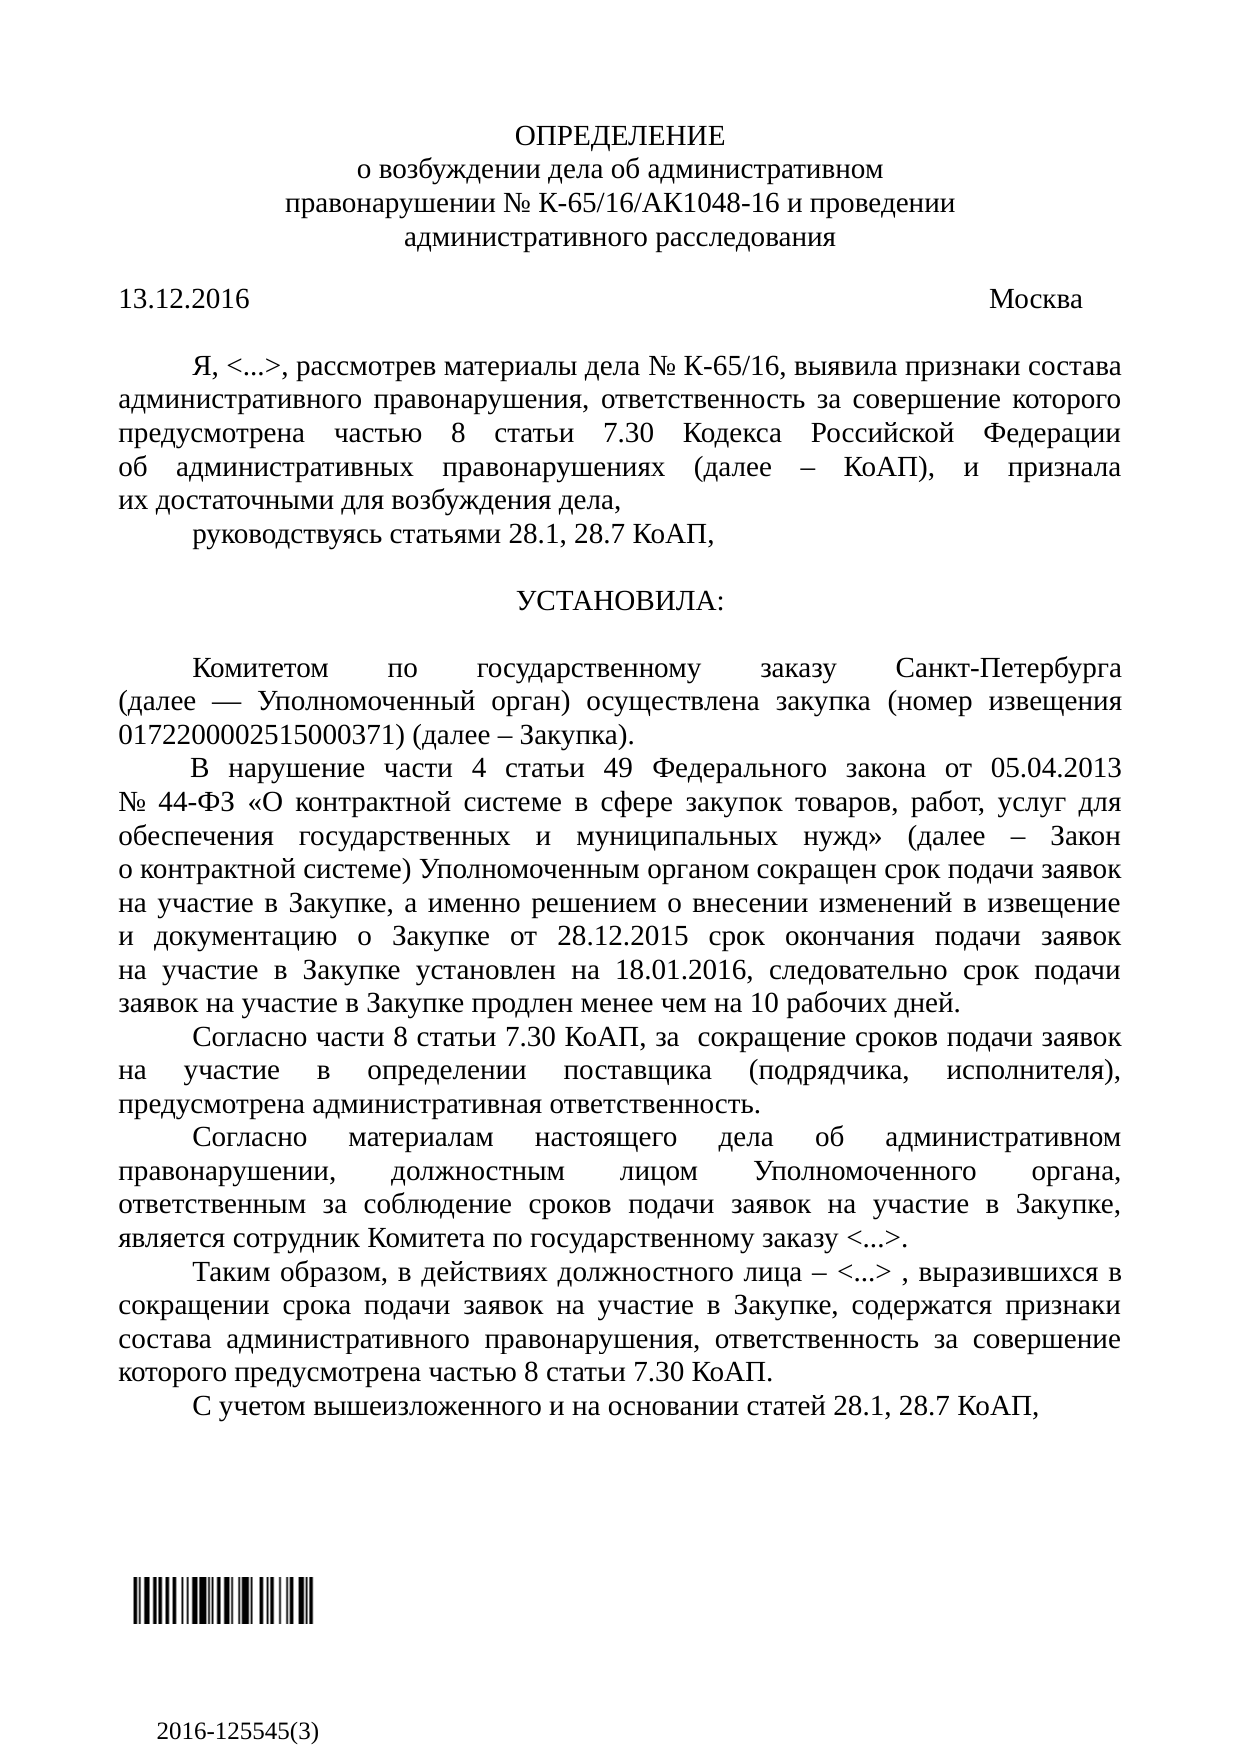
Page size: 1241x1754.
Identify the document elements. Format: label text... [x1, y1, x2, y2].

text Я, <...>, рассмотрев материалы дела № К-65/16, выявила признаки состава административного правонарушения, ответственность за совершение которого предусмотрена частью 8 статьи 7.30 Кодекса Российской Федерации об административных правонарушениях (далее – КоАП), и признала их достаточными для возбуждения дела, [118, 348, 1122, 516]
text 13.12.2016 Москва [118, 281, 1122, 314]
text правонарушении № К-65/16/АК1048-16 и проведении [118, 185, 1122, 219]
picture [118, 1577, 331, 1624]
text С учетом вышеизложенного и на основании статей 28.1, 28.7 КоАП, [118, 1388, 1122, 1421]
text УСТАНОВИЛА: [118, 583, 1122, 616]
text руководствуясь статьями 28.1, 28.7 КоАП, [118, 516, 1122, 549]
text Согласно материалам настоящего дела об административном правонарушении, должностным лицом Уполномоченного органа, ответственным за соблюдение сроков подачи заявок на участие в Закупке, является сотрудник Комитета по государственному заказу <...>. [118, 1119, 1122, 1254]
text ОПРЕДЕЛЕНИЕ [118, 118, 1122, 152]
text В нарушение части 4 статьи 49 Федерального закона от 05.04.2013 № 44-ФЗ «О контрактной системе в сфере закупок товаров, работ, услуг для обеспечения государственных и муниципальных нужд» (далее – Закон о контрактной системе) Уполномоченным органом сокращен срок подачи заявок на участие в Закупке, а именно решением о внесении изменений в извещение и документацию о Закупке от 28.12.2015 срок окончания подачи заявок на участие в Закупке установлен на 18.01.2016, следовательно срок подачи заявок на участие в Закупке продлен менее чем на 10 рабочих дней. [118, 751, 1122, 1019]
text административного расследования [118, 219, 1122, 252]
text Таким образом, в действиях должностного лица – <...> , выразившихся в сокращении срока подачи заявок на участие в Закупке, содержатся признаки состава административного правонарушения, ответственность за совершение которого предусмотрена частью 8 статьи 7.30 КоАП. [118, 1254, 1122, 1388]
text Согласно части 8 статьи 7.30 КоАП, за сокращение сроков подачи заявок на участие в определении поставщика (подрядчика, исполнителя), предусмотрена административная ответственность. [118, 1019, 1122, 1119]
text Комитетом по государственному заказу Санкт-Петербурга (далее — Уполномоченный орган) осуществлена закупка (номер извещения 0172200002515000371) (далее – Закупка). [118, 650, 1122, 751]
text о возбуждении дела об административном [118, 152, 1122, 185]
